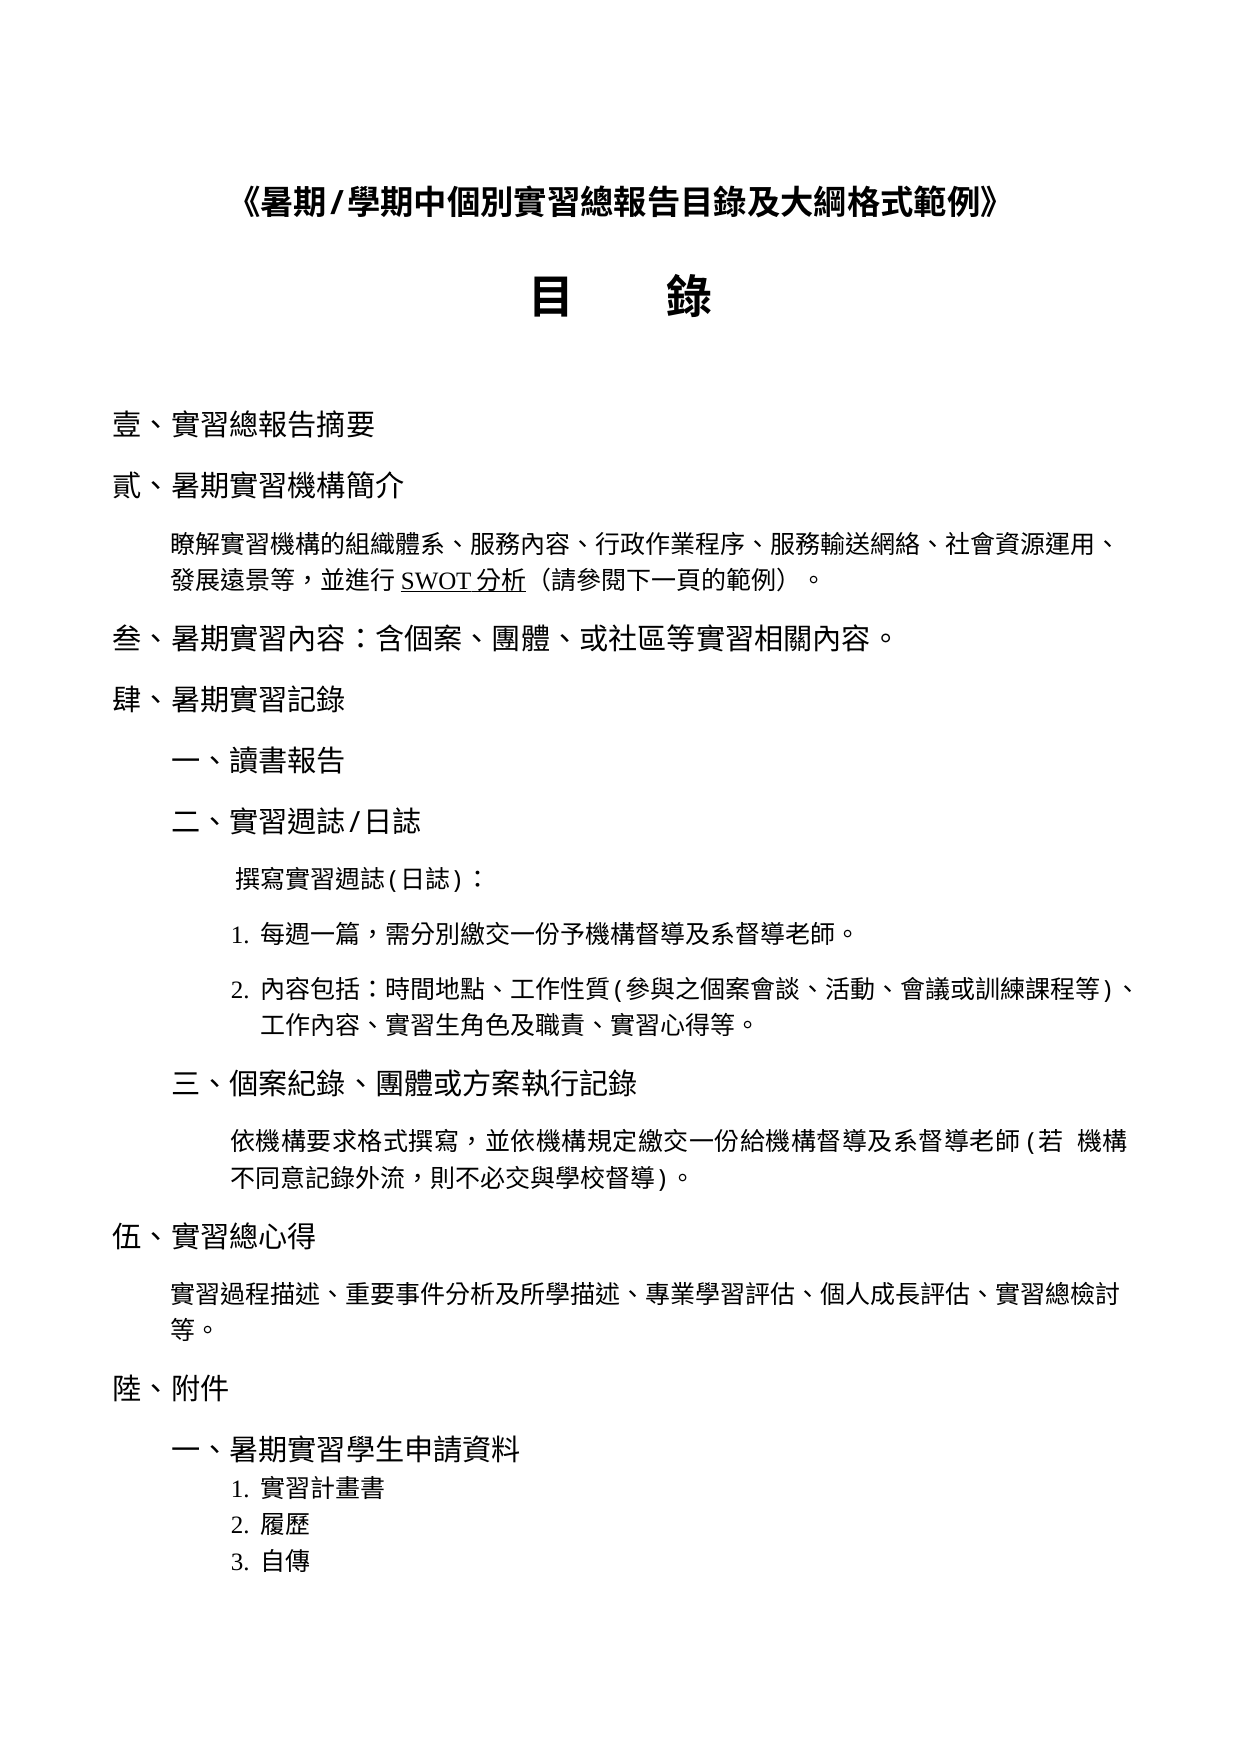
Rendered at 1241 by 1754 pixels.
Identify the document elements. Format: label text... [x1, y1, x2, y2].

text 三、個案紀錄、團體或方案執行記錄 [112, 1061, 1128, 1103]
text 二、實習週誌/日誌 [112, 798, 1128, 841]
text 壹、實習總報告摘要 [112, 402, 1128, 444]
text 叁、暑期實習內容：含個案、團體、或社區等實習相關內容。 [112, 615, 1128, 658]
list 內容包括：時間地點、工作性質(參與之個案會談、活動、會議或訓練課程等)、工作內容、實習生角色及職責、實習心得等。 [231, 969, 1128, 1042]
text 依機構要求格式撰寫，並依機構規定繳交一份給機構督導及系督導老師(若 機構不同意記錄外流，則不必交與學校督導)。 [230, 1122, 1128, 1194]
text 陸、附件 [112, 1365, 1128, 1408]
text 一、暑期實習學生申請資料 [112, 1426, 1128, 1469]
list 自傳 [231, 1541, 1128, 1577]
text 實習過程描述、重要事件分析及所學描述、專業學習評估、個人成長評估、實習總檢討等。 [170, 1274, 1128, 1347]
text 貳、暑期實習機構簡介 [112, 463, 1128, 505]
list 履歷 [231, 1505, 1128, 1541]
text 撰寫實習週誌(日誌)： [220, 859, 1128, 896]
list 實習計畫書 [231, 1469, 1128, 1505]
text 《暑期/學期中個別實習總報告目錄及大綱格式範例》 [112, 158, 1128, 221]
text 目 錄 [112, 221, 1128, 346]
text 一、讀書報告 [112, 737, 1128, 780]
text 肆、暑期實習記錄 [112, 676, 1128, 719]
list 每週一篇，需分別繳交一份予機構督導及系督導老師。 [231, 914, 1128, 951]
text 伍、實習總心得 [112, 1213, 1128, 1255]
text 瞭解實習機構的組織體系、服務內容、行政作業程序、服務輸送網絡、社會資源運用、發展遠景等，並進行SWOT分析（請參閱下一頁的範例）。 [171, 524, 1128, 597]
